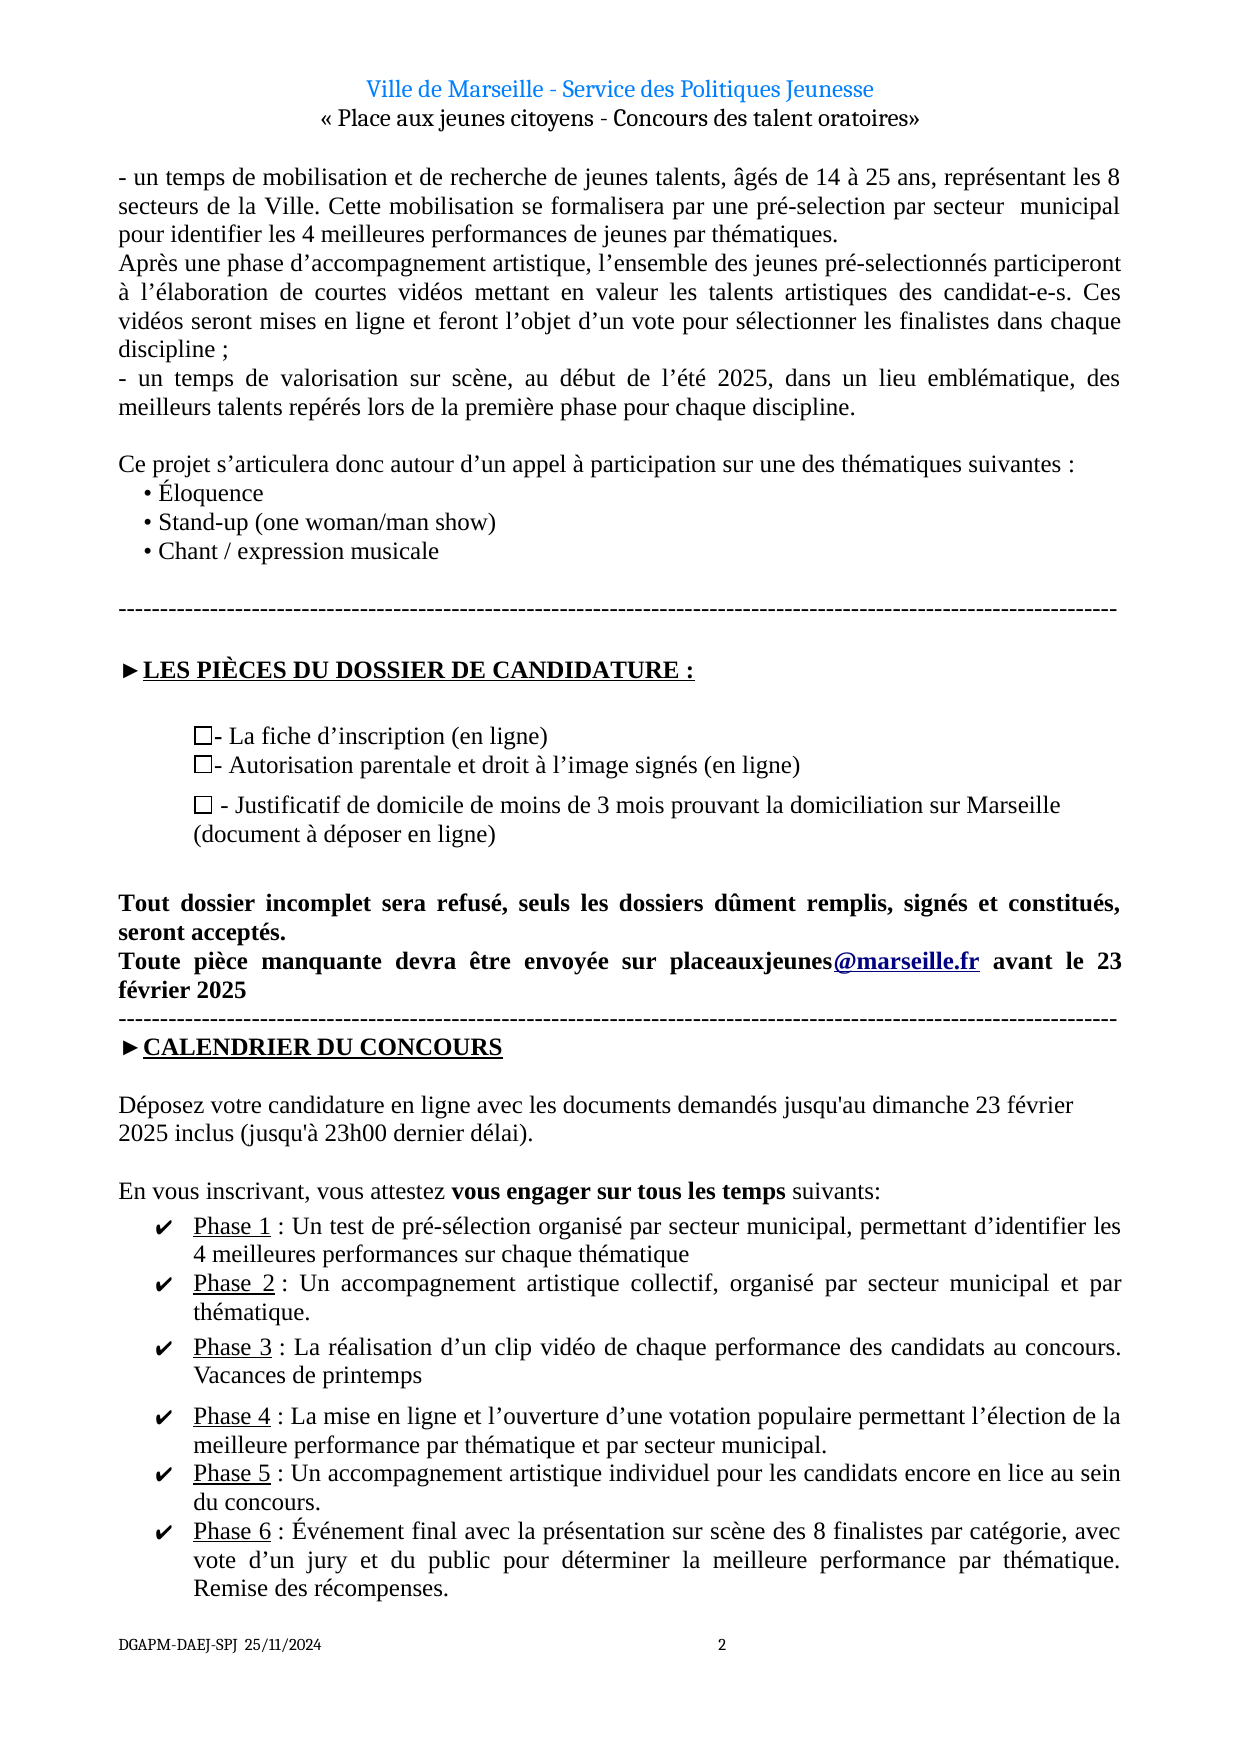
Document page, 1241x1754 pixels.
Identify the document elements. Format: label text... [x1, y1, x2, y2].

list Phase 3 : La réalisation d’un clip vidéo de chaque performance des candidats au concours. Vacances de printemps [156, 1332, 1122, 1389]
text ------------------------------------------------------------------------------------------------------------------------ [118, 593, 1122, 622]
text - Justificatif de domicile de moins de 3 mois prouvant la domiciliation sur Marseille (document à déposer en ligne) [193, 790, 1122, 848]
text • Stand-up (one woman/man show) [118, 507, 1122, 536]
text - La fiche d’inscription (en ligne) [193, 721, 1122, 750]
text ►CALENDRIER DU CONCOURS [118, 1032, 1122, 1061]
text Déposez votre candidature en ligne avec les documents demandés jusqu'au dimanche 23 février 2025 inclus (jusqu'à 23h00 dernier délai). [118, 1061, 1122, 1147]
list Phase 2 : Un accompagnement artistique collectif, organisé par secteur municipal et par thématique. [156, 1268, 1122, 1326]
list Phase 4 : La mise en ligne et l’ouverture d’une votation populaire permettant l’élection de la meilleure performance par thématique et par secteur municipal. [156, 1401, 1122, 1458]
list Phase 6 : Événement final avec la présentation sur scène des 8 finalistes par catégorie, avec vote d’un jury et du public pour déterminer la meilleure performance par thématique. Remise des récompenses. [156, 1516, 1122, 1602]
text ------------------------------------------------------------------------------------------------------------------------ [118, 1003, 1122, 1032]
text • Éloquence [118, 478, 1122, 507]
text En vous inscrivant, vous attestez vous engager sur tous les temps suivants: [118, 1147, 1122, 1205]
text Ce projet s’articulera donc autour d’un appel à participation sur une des thématiques suivantes : [118, 449, 1122, 478]
text • Chant / expression musicale [118, 536, 1122, 564]
text - un temps de valorisation sur scène, au début de l’été 2025, dans un lieu emblématique, des meilleurs talents repérés lors de la première phase pour chaque discipline. [118, 363, 1122, 421]
list Phase 1 : Un test de pré-sélection organisé par secteur municipal, permettant d’identifier les 4 meilleures performances sur chaque thématique [156, 1211, 1122, 1268]
text Toute pièce manquante devra être envoyée sur placeauxjeunes@marseille.fr avant le 23 février 2025 [118, 946, 1122, 1003]
text Après une phase d’accompagnement artistique, l’ensemble des jeunes pré-selectionnés participeront à l’élaboration de courtes vidéos mettant en valeur les talents artistiques des candidat-e-s. Ces vidéos seront mises en ligne et feront l’objet d’un vote pour sélectionner les finalistes dans chaque discipline ; [118, 248, 1122, 363]
text Tout dossier incomplet sera refusé, seuls les dossiers dûment remplis, signés et constitués, seront acceptés. [118, 888, 1122, 946]
text - Autorisation parentale et droit à l’image signés (en ligne) [193, 750, 1122, 778]
text ►LES PIÈCES DU DOSSIER DE CANDIDATURE : [118, 655, 1122, 684]
list Phase 5 : Un accompagnement artistique individuel pour les candidats encore en lice au sein du concours. [156, 1458, 1122, 1516]
text - un temps de mobilisation et de recherche de jeunes talents, âgés de 14 à 25 ans, représentant les 8 secteurs de la Ville. Cette mobilisation se formalisera par une pré-selection par secteur municipal pour identifier les 4 meilleures performances de jeunes par thématiques. [118, 162, 1122, 248]
